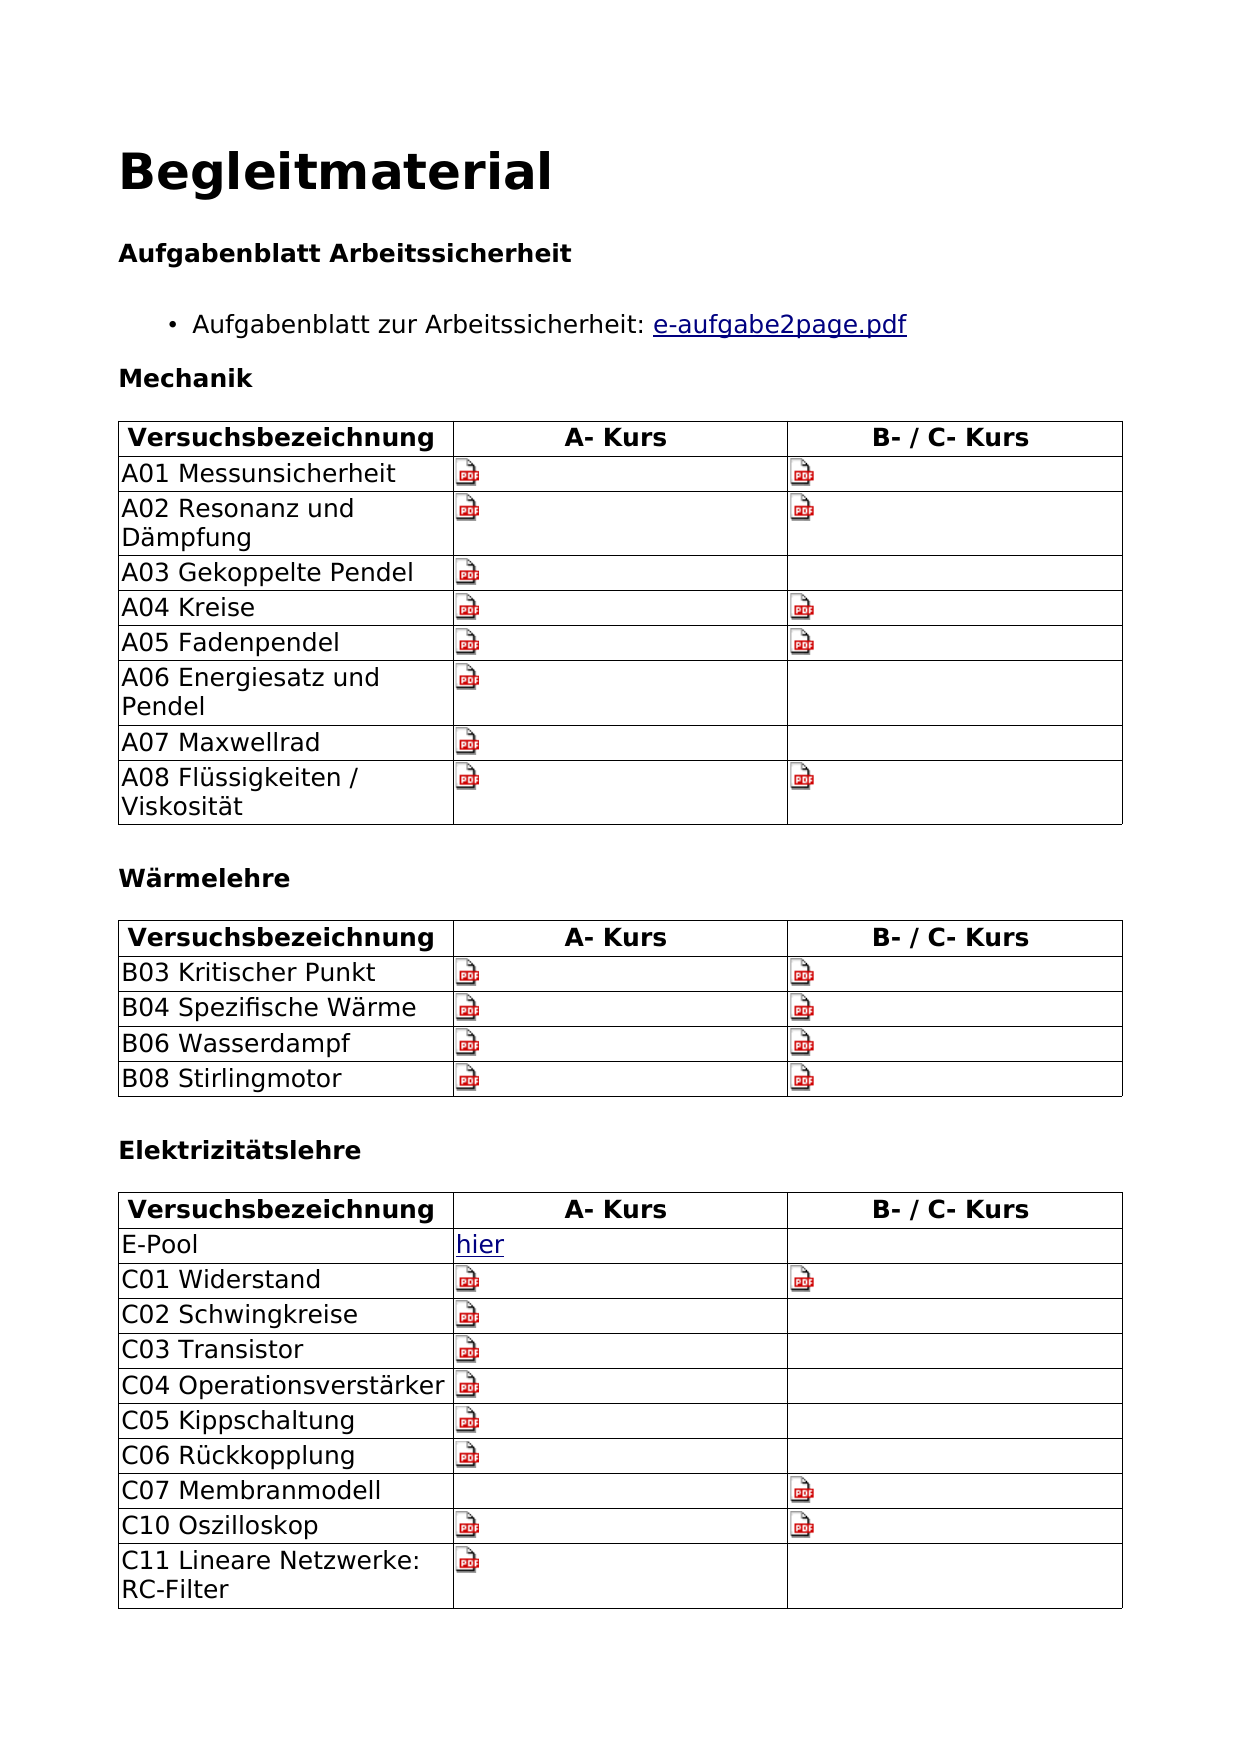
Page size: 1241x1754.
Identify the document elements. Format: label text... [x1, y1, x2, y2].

table_cell C03 Transistor [119, 1334, 453, 1368]
picture [790, 458, 814, 486]
table_cell [454, 1404, 787, 1438]
picture [455, 493, 479, 521]
picture [790, 1476, 814, 1503]
table_cell C05 Kippschaltung [119, 1404, 453, 1438]
table_cell B04 Spezifische Wärme [119, 992, 453, 1026]
table_cell [788, 1062, 1122, 1096]
table_cell [788, 992, 1122, 1026]
table_cell [788, 1404, 1122, 1438]
table_cell [788, 457, 1122, 491]
table_cell A06 Energiesatz und Pendel [119, 661, 453, 725]
table_cell C06 Rückkopplung [119, 1439, 453, 1473]
table_cell E-Pool [119, 1229, 453, 1262]
table_header A- Kurs [454, 921, 787, 956]
table_cell C01 Widerstand [119, 1264, 453, 1298]
table_cell [788, 1544, 1122, 1608]
table_cell [454, 1264, 787, 1298]
table_cell C10 Oszilloskop [119, 1509, 453, 1543]
table_header A- Kurs [454, 422, 787, 456]
table_header B- / C- Kurs [788, 422, 1122, 456]
picture [455, 727, 479, 755]
picture [455, 1028, 479, 1056]
table_cell B06 Wasserdampf [119, 1027, 453, 1061]
picture [790, 593, 814, 620]
table_cell A08 Flüssigkeiten / Viskosität [119, 761, 453, 824]
table_header Versuchsbezeichnung [119, 422, 453, 456]
picture [455, 1546, 479, 1573]
table_cell A03 Gekoppelte Pendel [119, 556, 453, 590]
table_cell [454, 957, 787, 991]
picture [455, 1441, 479, 1468]
table_cell [454, 556, 787, 590]
table_header B- / C- Kurs [788, 1193, 1122, 1227]
table_cell [454, 1509, 787, 1543]
subtitle Begleitmaterial [118, 143, 1122, 201]
picture [455, 1335, 479, 1363]
table_cell B03 Kritischer Punkt [119, 957, 453, 991]
picture [790, 993, 814, 1021]
table_cell [454, 1544, 787, 1608]
table_cell [788, 957, 1122, 991]
table_cell [788, 492, 1122, 555]
table_cell C02 Schwingkreise [119, 1299, 453, 1333]
table_cell [454, 1439, 787, 1473]
table_cell C11 Lineare Netzwerke: RC-Filter [119, 1544, 453, 1608]
picture [455, 593, 479, 620]
table_cell [454, 661, 787, 725]
picture [455, 762, 479, 790]
table_cell [788, 1027, 1122, 1061]
table_cell B08 Stirlingmotor [119, 1062, 453, 1096]
table_cell [454, 492, 787, 555]
table_cell [788, 591, 1122, 625]
table_header Versuchsbezeichnung [119, 1193, 453, 1227]
picture [455, 1511, 479, 1538]
table_cell [454, 457, 787, 491]
table_cell C07 Membranmodell [119, 1474, 453, 1508]
list Aufgabenblatt zur Arbeitssicherheit: e-aufgabe2page.pdf [177, 310, 1122, 339]
picture [790, 1028, 814, 1056]
picture [790, 493, 814, 521]
table_cell [454, 1299, 787, 1333]
table_cell A04 Kreise [119, 591, 453, 625]
subtitle Wärmelehre [118, 864, 1122, 893]
table_header B- / C- Kurs [788, 921, 1122, 956]
table_cell [788, 1229, 1122, 1262]
table_cell [454, 726, 787, 760]
picture [790, 628, 814, 655]
picture [790, 762, 814, 790]
picture [455, 958, 479, 986]
picture [455, 628, 479, 655]
table_cell [454, 1334, 787, 1368]
table_cell [788, 1474, 1122, 1508]
picture [455, 663, 479, 690]
table_cell hier [454, 1229, 787, 1262]
table_cell [788, 1369, 1122, 1403]
picture [455, 993, 479, 1021]
picture [790, 958, 814, 986]
table_cell [788, 1299, 1122, 1333]
table_header A- Kurs [454, 1193, 787, 1227]
picture [455, 558, 479, 585]
table_cell [788, 1439, 1122, 1473]
table_cell [454, 591, 787, 625]
table_cell [454, 1474, 787, 1508]
picture [455, 1265, 479, 1292]
table_cell [454, 1369, 787, 1403]
picture [790, 1063, 814, 1091]
subtitle Aufgabenblatt Arbeitssicherheit [118, 239, 1122, 268]
subtitle Elektrizitätslehre [118, 1136, 1122, 1165]
table_cell [788, 1509, 1122, 1543]
table_cell [788, 761, 1122, 824]
picture [455, 1406, 479, 1433]
picture [455, 1370, 479, 1398]
table_cell [788, 556, 1122, 590]
table_header Versuchsbezeichnung [119, 921, 453, 956]
table_cell [454, 992, 787, 1026]
picture [790, 1511, 814, 1538]
table_cell [788, 1334, 1122, 1368]
table_cell A02 Resonanz und Dämpfung [119, 492, 453, 555]
table_cell A05 Fadenpendel [119, 626, 453, 660]
table_cell [454, 1062, 787, 1096]
picture [455, 1063, 479, 1091]
picture [455, 458, 479, 486]
table_cell [454, 626, 787, 660]
table_cell A07 Maxwellrad [119, 726, 453, 760]
table_cell C04 Operationsverstärker [119, 1369, 453, 1403]
table_cell [788, 661, 1122, 725]
picture [455, 1300, 479, 1328]
table_cell [788, 1264, 1122, 1298]
table_cell [788, 626, 1122, 660]
table_cell [788, 726, 1122, 760]
table_cell A01 Messunsicherheit [119, 457, 453, 491]
table_cell [454, 761, 787, 824]
picture [790, 1265, 814, 1292]
table_cell [454, 1027, 787, 1061]
subtitle Mechanik [118, 364, 1122, 393]
